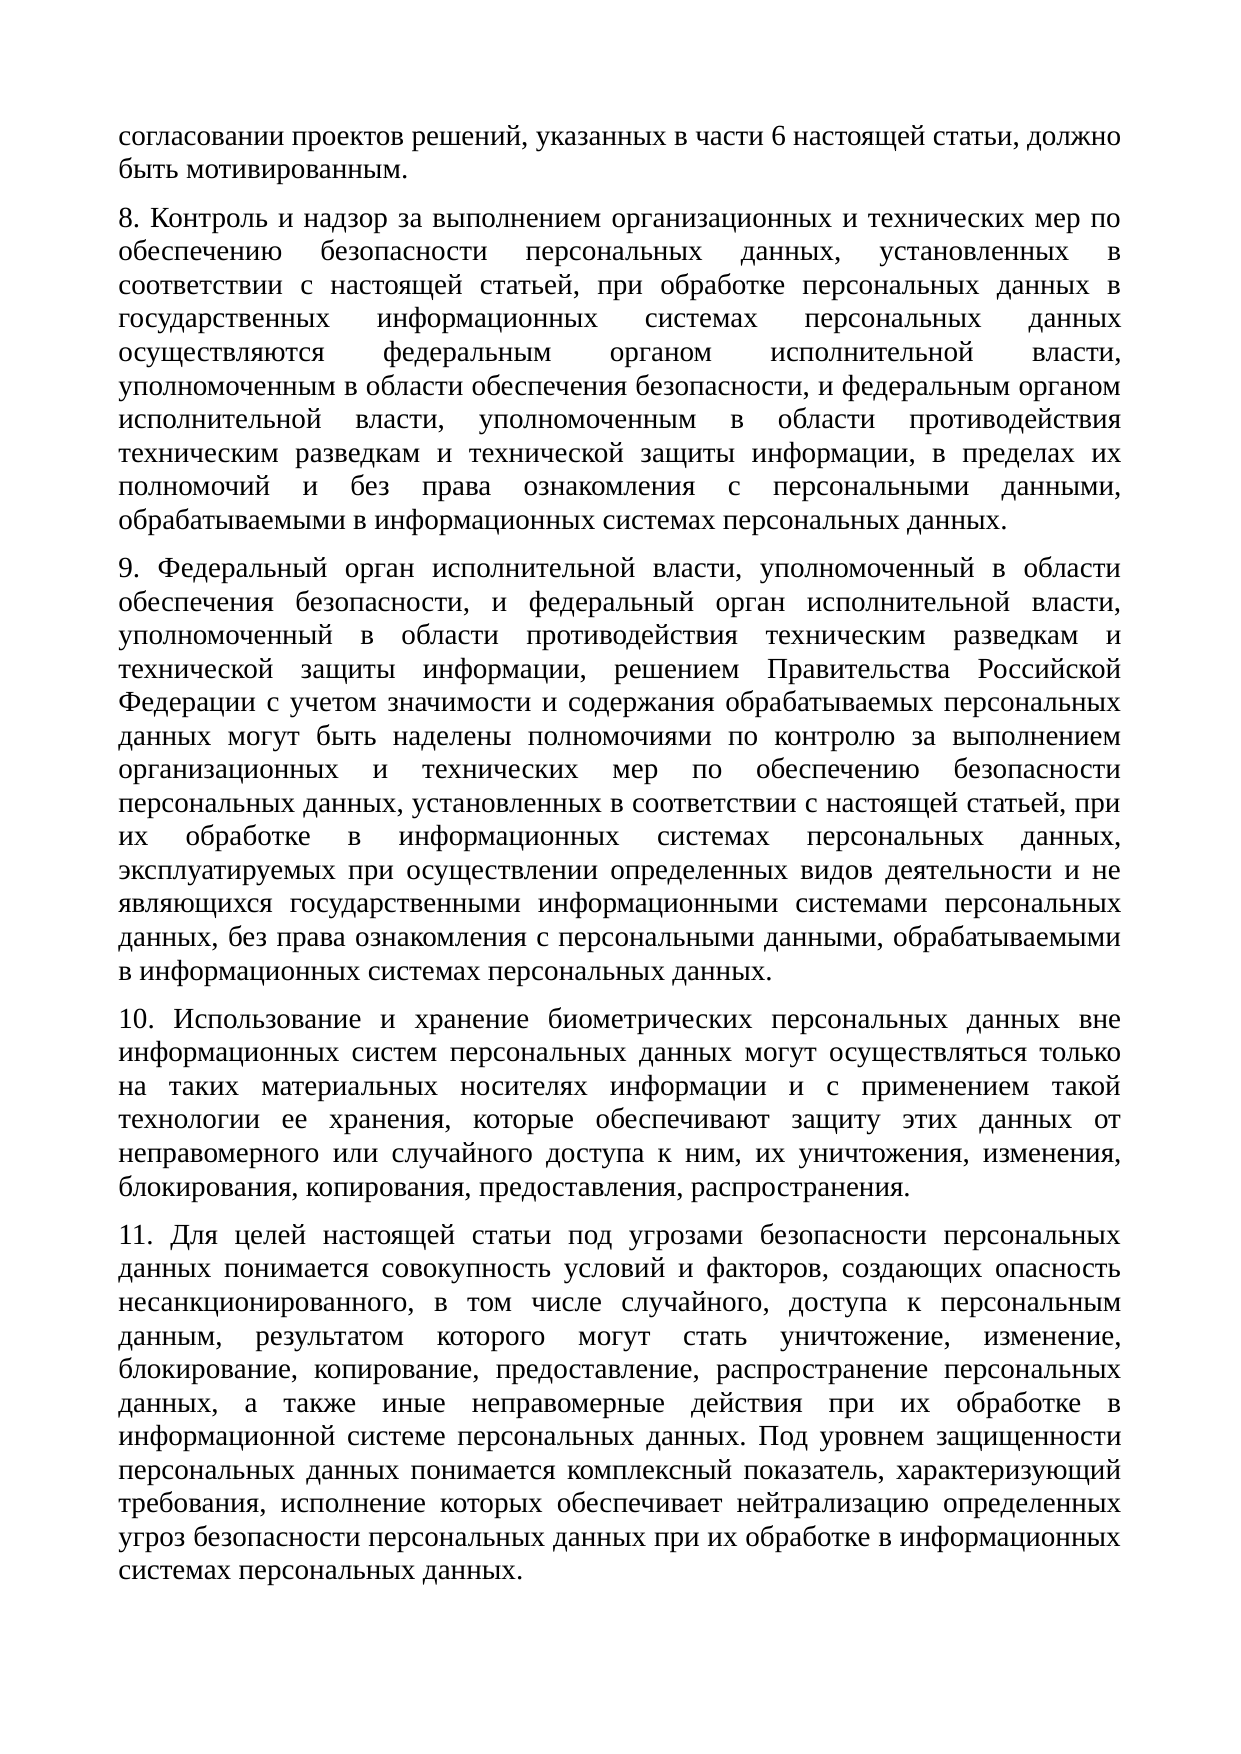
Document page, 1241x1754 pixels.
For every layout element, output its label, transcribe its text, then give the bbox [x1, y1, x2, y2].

text 9. Федеральный орган исполнительной власти, уполномоченный в области обеспечения безопасности, и федеральный орган исполнительной власти, уполномоченный в области противодействия техническим разведкам и технической защиты информации, решением Правительства Российской Федерации с учетом значимости и содержания обрабатываемых персональных данных могут быть наделены полномочиями по контролю за выполнением организационных и технических мер по обеспечению безопасности персональных данных, установленных в соответствии с настоящей статьей, при их обработке в информационных системах персональных данных, эксплуатируемых при осуществлении определенных видов деятельности и не являющихся государственными информационными системами персональных данных, без права ознакомления с персональными данными, обрабатываемыми в информационных системах персональных данных. [118, 550, 1122, 986]
text 10. Использование и хранение биометрических персональных данных вне информационных систем персональных данных могут осуществляться только на таких материальных носителях информации и с применением такой технологии ее хранения, которые обеспечивают защиту этих данных от неправомерного или случайного доступа к ним, их уничтожения, изменения, блокирования, копирования, предоставления, распространения. [118, 1001, 1122, 1202]
text 8. Контроль и надзор за выполнением организационных и технических мер по обеспечению безопасности персональных данных, установленных в соответствии с настоящей статьей, при обработке персональных данных в государственных информационных системах персональных данных осуществляются федеральным органом исполнительной власти, уполномоченным в области обеспечения безопасности, и федеральным органом исполнительной власти, уполномоченным в области противодействия техническим разведкам и технической защиты информации, в пределах их полномочий и без права ознакомления с персональными данными, обрабатываемыми в информационных системах персональных данных. [118, 200, 1122, 535]
text согласовании проектов решений, указанных в части 6 настоящей статьи, должно быть мотивированным. [118, 118, 1122, 185]
text 11. Для целей настоящей статьи под угрозами безопасности персональных данных понимается совокупность условий и факторов, создающих опасность несанкционированного, в том числе случайного, доступа к персональным данным, результатом которого могут стать уничтожение, изменение, блокирование, копирование, предоставление, распространение персональных данных, а также иные неправомерные действия при их обработке в информационной системе персональных данных. Под уровнем защищенности персональных данных понимается комплексный показатель, характеризующий требования, исполнение которых обеспечивает нейтрализацию определенных угроз безопасности персональных данных при их обработке в информационных системах персональных данных. [118, 1217, 1122, 1586]
